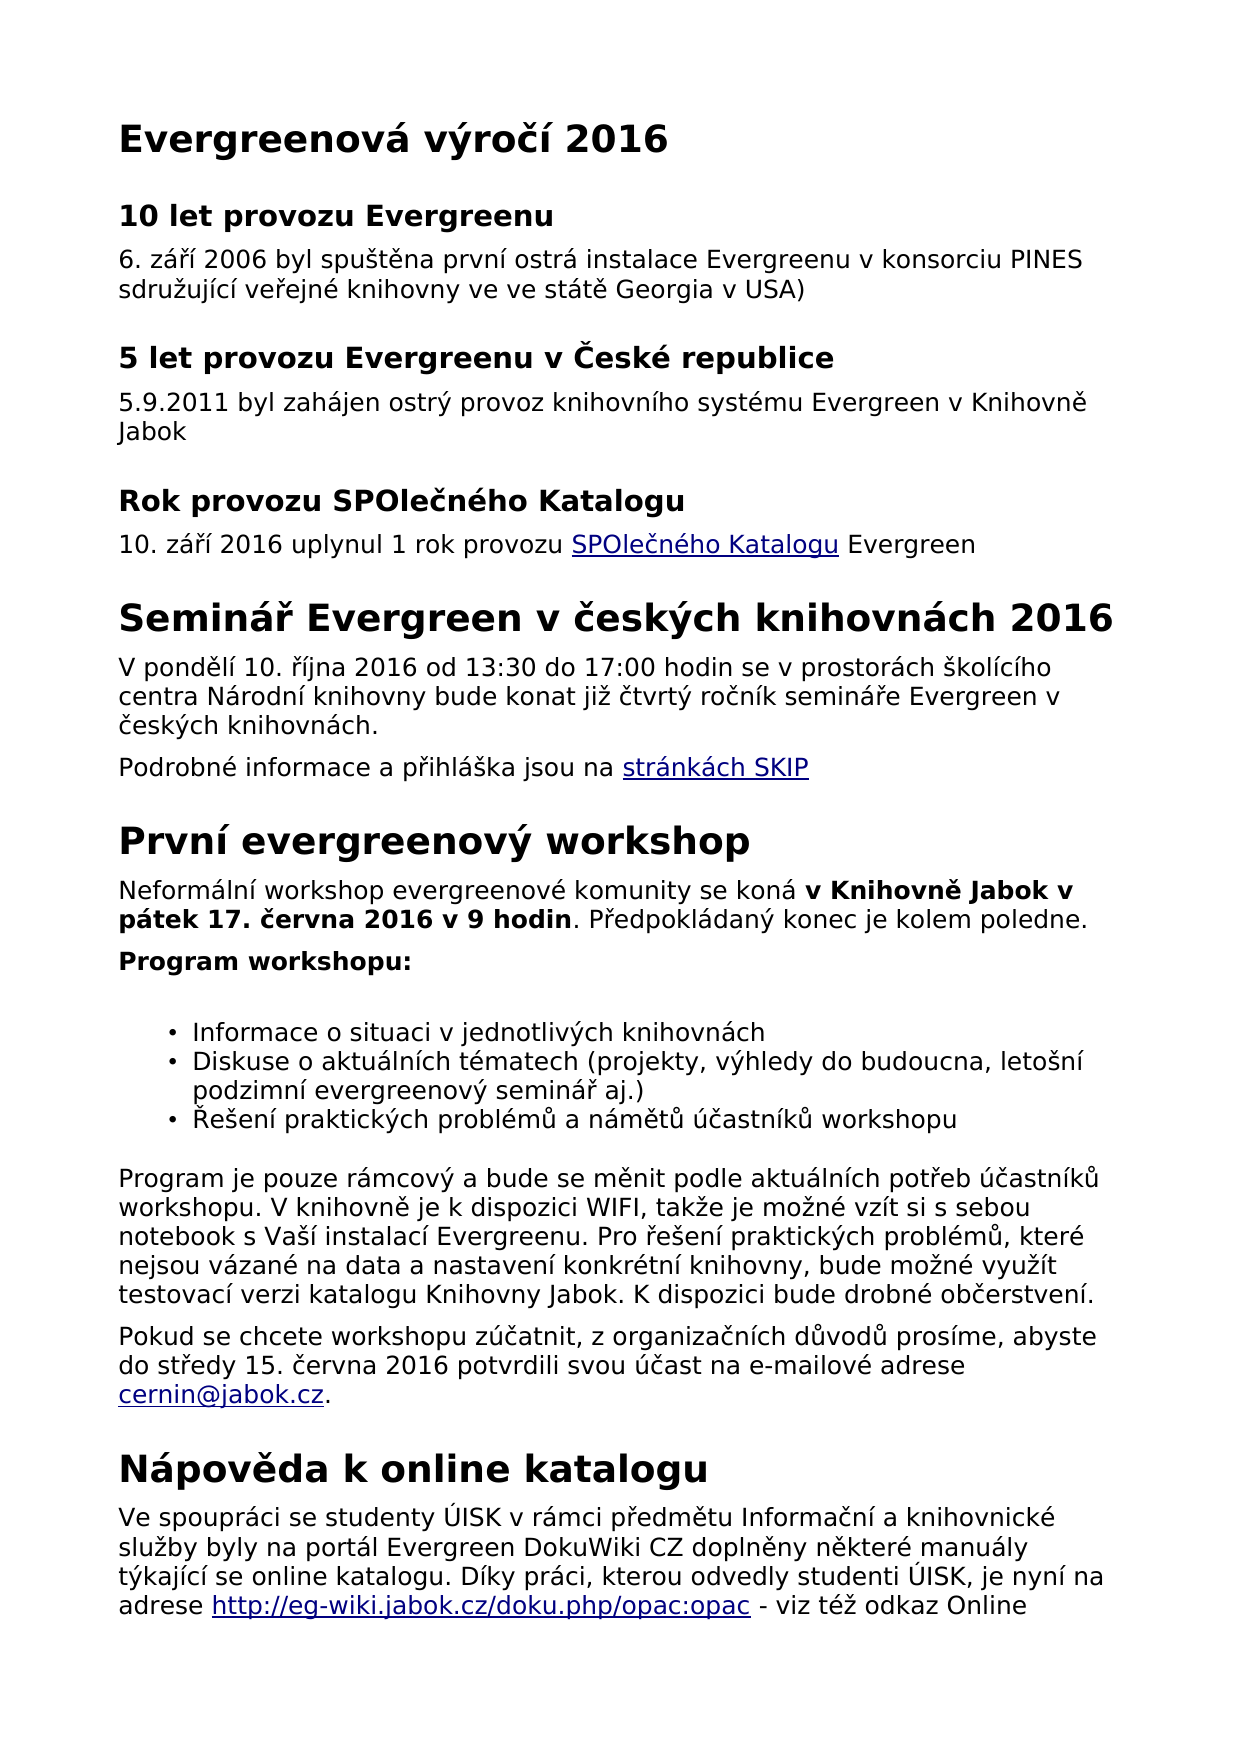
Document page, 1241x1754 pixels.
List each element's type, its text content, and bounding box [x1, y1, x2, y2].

subtitle 5 let provozu Evergreenu v České republice [118, 342, 1122, 376]
list Informace o situaci v jednotlivých knihovnách [177, 1018, 1122, 1047]
text Podrobné informace a přihláška jsou na stránkách SKIP [118, 753, 1122, 782]
text 6. září 2006 byl spuštěna první ostrá instalace Evergreenu v konsorciu PINES sdružující veřejné knihovny ve ve státě Georgia v USA) [118, 246, 1122, 304]
text Pokud se chcete workshopu zúčatnit, z organizačních důvodů prosíme, abyste do středy 15. června 2016 potvrdili svou účast na e-mailové adrese cernin@jabok.cz. [118, 1322, 1122, 1410]
text Program je pouze rámcový a bude se měnit podle aktuálních potřeb účastníků workshopu. V knihovně je k dispozici WIFI, takže je možné vzít si s sebou notebook s Vaší instalací Evergreenu. Pro řešení praktických problémů, které nejsou vázané na data a nastavení konkrétní knihovny, bude možné využít testovací verzi katalogu Knihovny Jabok. K dispozici bude drobné občerstvení. [118, 1164, 1122, 1310]
text Ve spoupráci se studenty ÚISK v rámci předmětu Informační a knihovnické služby byly na portál Evergreen DokuWiki CZ doplněny některé manuály týkající se online katalogu. Díky práci, kterou odvedly studenti ÚISK, je nyní na adrese http://eg-wiki.jabok.cz/doku.php/opac:opac - viz též odkaz Online [118, 1503, 1122, 1620]
text 10. září 2016 uplynul 1 rok provozu SPOlečného Katalogu Evergreen [118, 530, 1122, 559]
text Program workshopu: [118, 947, 1122, 976]
list Řešení praktických problémů a námětů účastníků workshopu [177, 1105, 1122, 1134]
subtitle První evergreenový workshop [118, 820, 1122, 863]
subtitle Evergreenová výročí 2016 [118, 118, 1122, 162]
subtitle Nápověda k online katalogu [118, 1447, 1122, 1491]
text 5.9.2011 byl zahájen ostrý provoz knihovního systému Evergreen v Knihovně Jabok [118, 388, 1122, 446]
text V pondělí 10. října 2016 od 13:30 do 17:00 hodin se v prostorách školícího centra Národní knihovny bude konat již čtvrtý ročník semináře Evergreen v českých knihovnách. [118, 653, 1122, 741]
text Neformální workshop evergreenové komunity se koná v Knihovně Jabok v pátek 17. června 2016 v 9 hodin. Předpokládaný konec je kolem poledne. [118, 876, 1122, 934]
subtitle Rok provozu SPOlečného Katalogu [118, 484, 1122, 518]
subtitle Seminář Evergreen v českých knihovnách 2016 [118, 597, 1122, 641]
list Diskuse o aktuálních tématech (projekty, výhledy do budoucna, letošní podzimní evergreenový seminář aj.) [177, 1047, 1122, 1105]
subtitle 10 let provozu Evergreenu [118, 199, 1122, 233]
